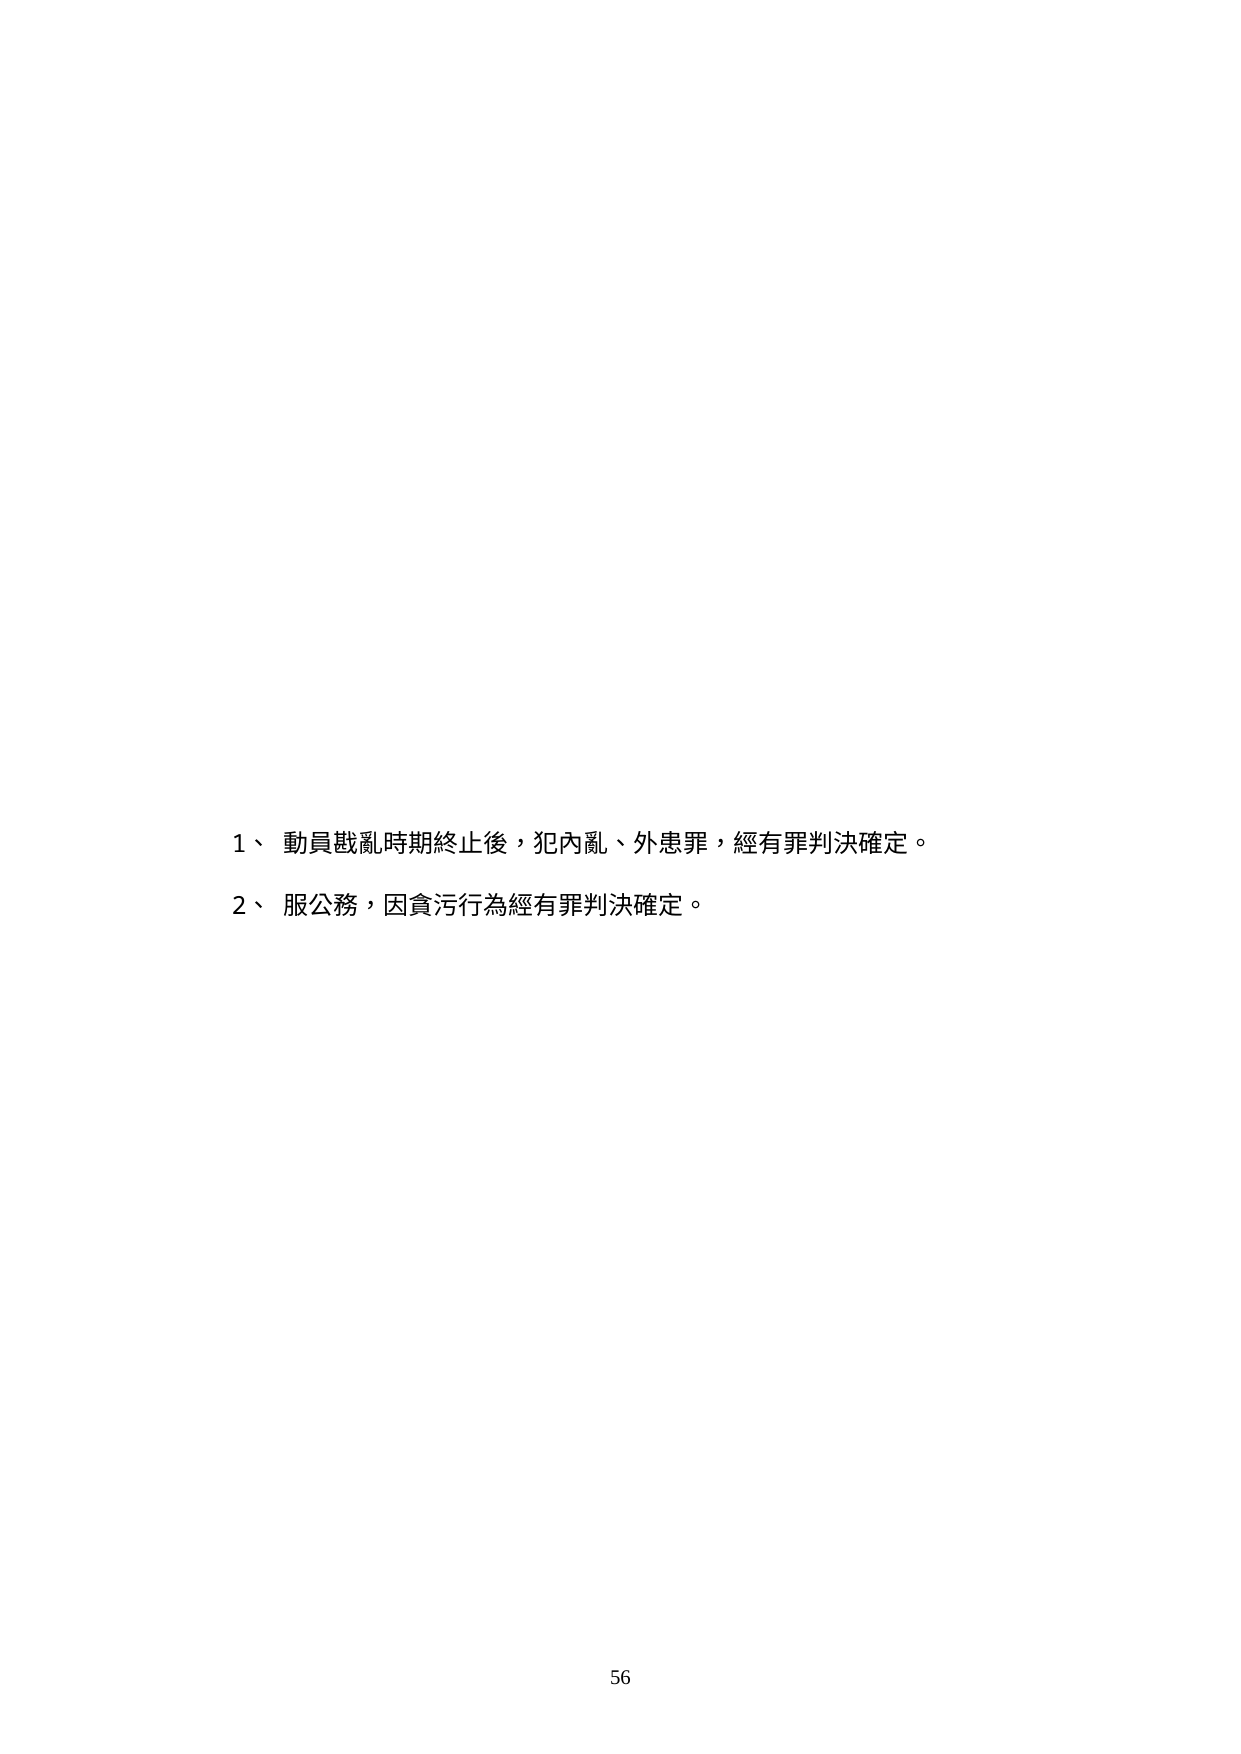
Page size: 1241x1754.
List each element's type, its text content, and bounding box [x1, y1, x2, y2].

list 動員戡亂時期終止後，犯內亂、外患罪，經有罪判決確定。 [231, 800, 1134, 862]
list 服公務，因貪污行為經有罪判決確定。 [231, 862, 1134, 925]
